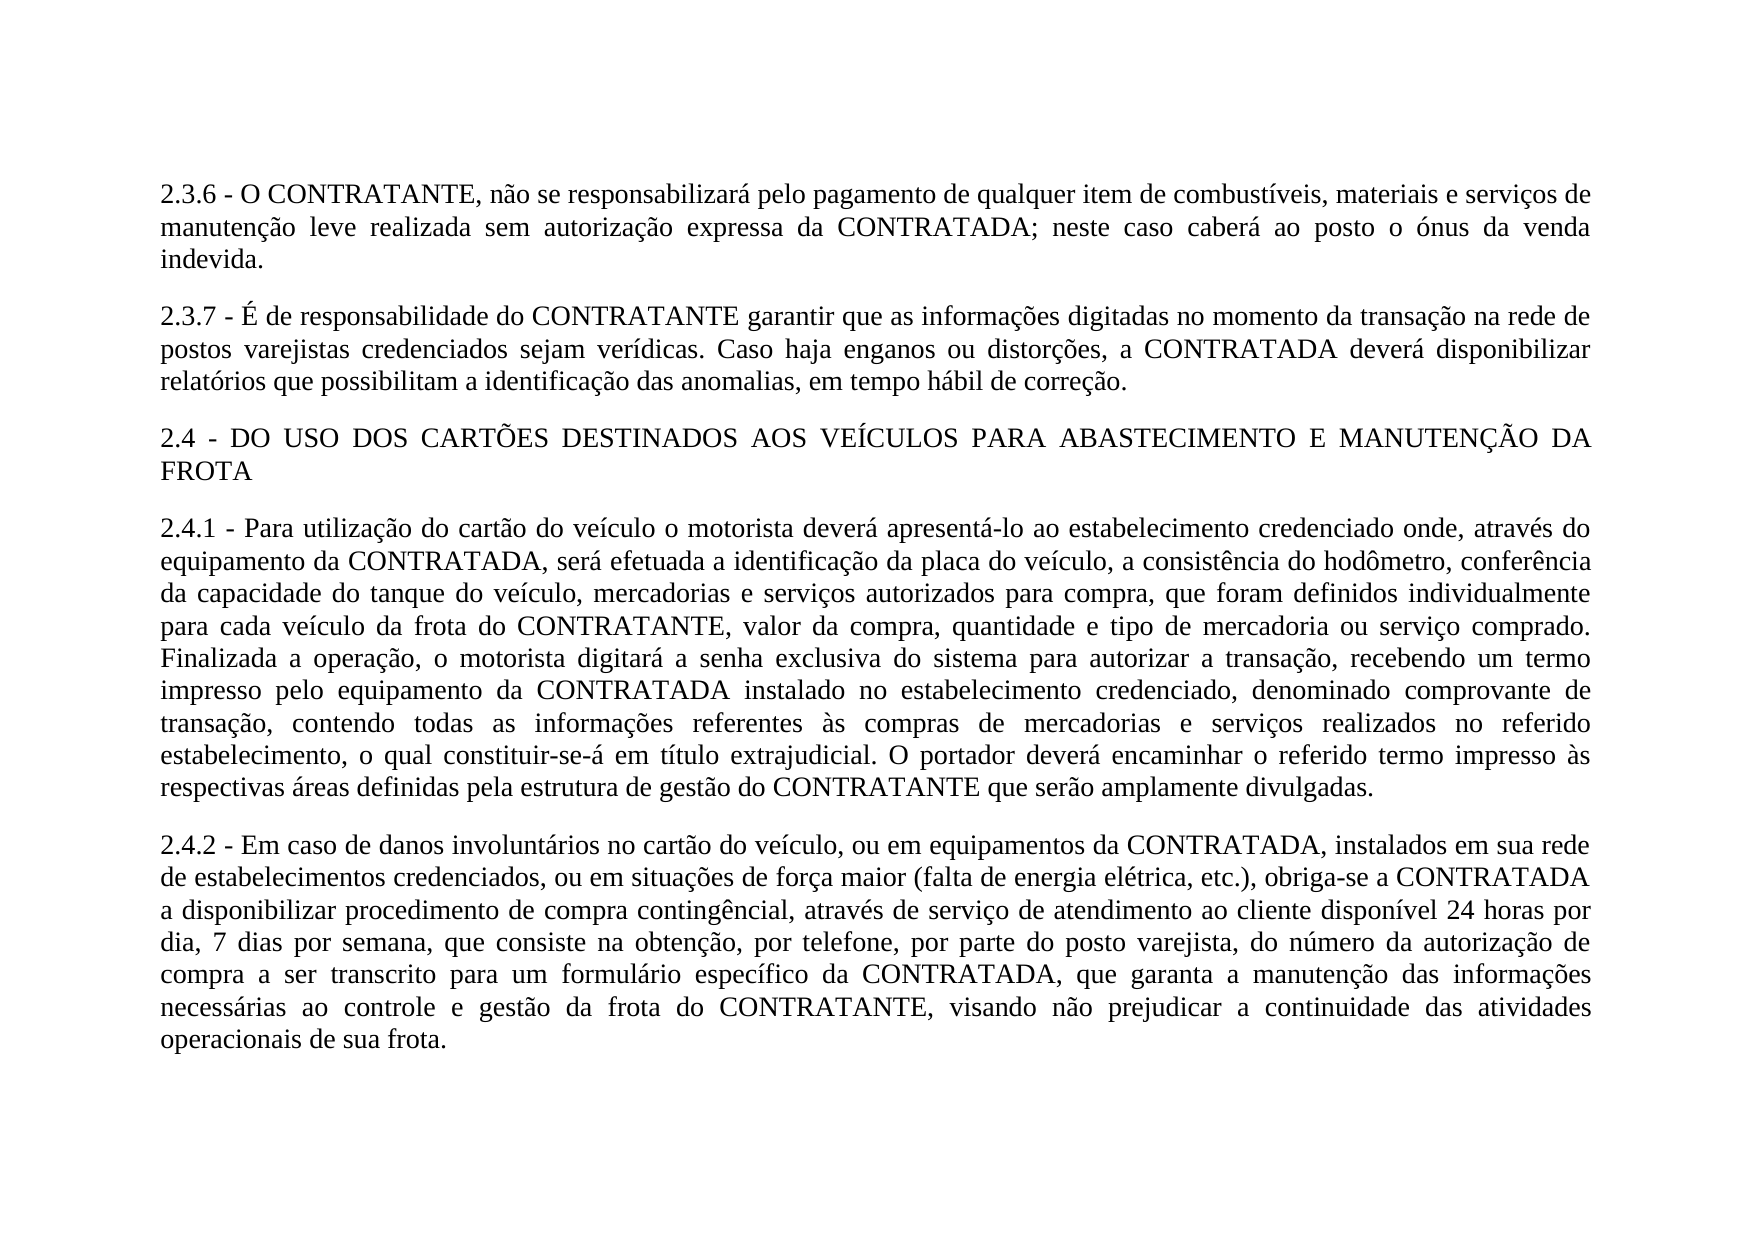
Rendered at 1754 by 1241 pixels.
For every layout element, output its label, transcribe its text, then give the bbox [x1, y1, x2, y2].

text 2.4.1 - Para utilização do cartão do veículo o motorista deverá apresentá-lo ao estabelecimento credenciado onde, através do equipamento da CONTRATADA, será efetuada a identificação da placa do veículo, a consistência do hodômetro, conferência da capacidade do tanque do veículo, mercadorias e serviços autorizados para compra, que foram definidos individualmente para cada veículo da frota do CONTRATANTE, valor da compra, quantidade e tipo de mercadoria ou serviço comprado. Finalizada a operação, o motorista digitará a senha exclusiva do sistema para autorizar a transação, recebendo um termo impresso pelo equipamento da CONTRATADA instalado no estabelecimento credenciado, denominado comprovante de transação, contendo todas as informações referentes às compras de mercadorias e serviços realizados no referido estabelecimento, o qual constituir-se-á em título extrajudicial. O portador deverá encaminhar o referido termo impresso às respectivas áreas definidas pela estrutura de gestão do CONTRATANTE que serão amplamente divulgadas. [160, 511, 1594, 803]
text 2.3.6 - O CONTRATANTE, não se responsabilizará pelo pagamento de qualquer item de combustíveis, materiais e serviços de manutenção leve realizada sem autorização expressa da CONTRATADA; neste caso caberá ao posto o ónus da venda indevida. [160, 177, 1594, 274]
text 2.4.2 - Em caso de danos involuntários no cartão do veículo, ou em equipamentos da CONTRATADA, instalados em sua rede de estabelecimentos credenciados, ou em situações de força maior (falta de energia elétrica, etc.), obriga-se a CONTRATADA a disponibilizar procedimento de compra contingêncial, através de serviço de atendimento ao cliente disponível 24 horas por dia, 7 dias por semana, que consiste na obtenção, por telefone, por parte do posto varejista, do número da autorização de compra a ser transcrito para um formulário específico da CONTRATADA, que garanta a manutenção das informações necessárias ao controle e gestão da frota do CONTRATANTE, visando não prejudicar a continuidade das atividades operacionais de sua frota. [160, 828, 1594, 1055]
text 2.4 - DO USO DOS CARTÕES DESTINADOS AOS VEÍCULOS PARA ABASTECIMENTO E MANUTENÇÃO DA FROTA [160, 422, 1594, 486]
text 2.3.7 - É de responsabilidade do CONTRATANTE garantir que as informações digitadas no momento da transação na rede de postos varejistas credenciados sejam verídicas. Caso haja enganos ou distorções, a CONTRATADA deverá disponibilizar relatórios que possibilitam a identificação das anomalias, em tempo hábil de correção. [160, 299, 1594, 397]
